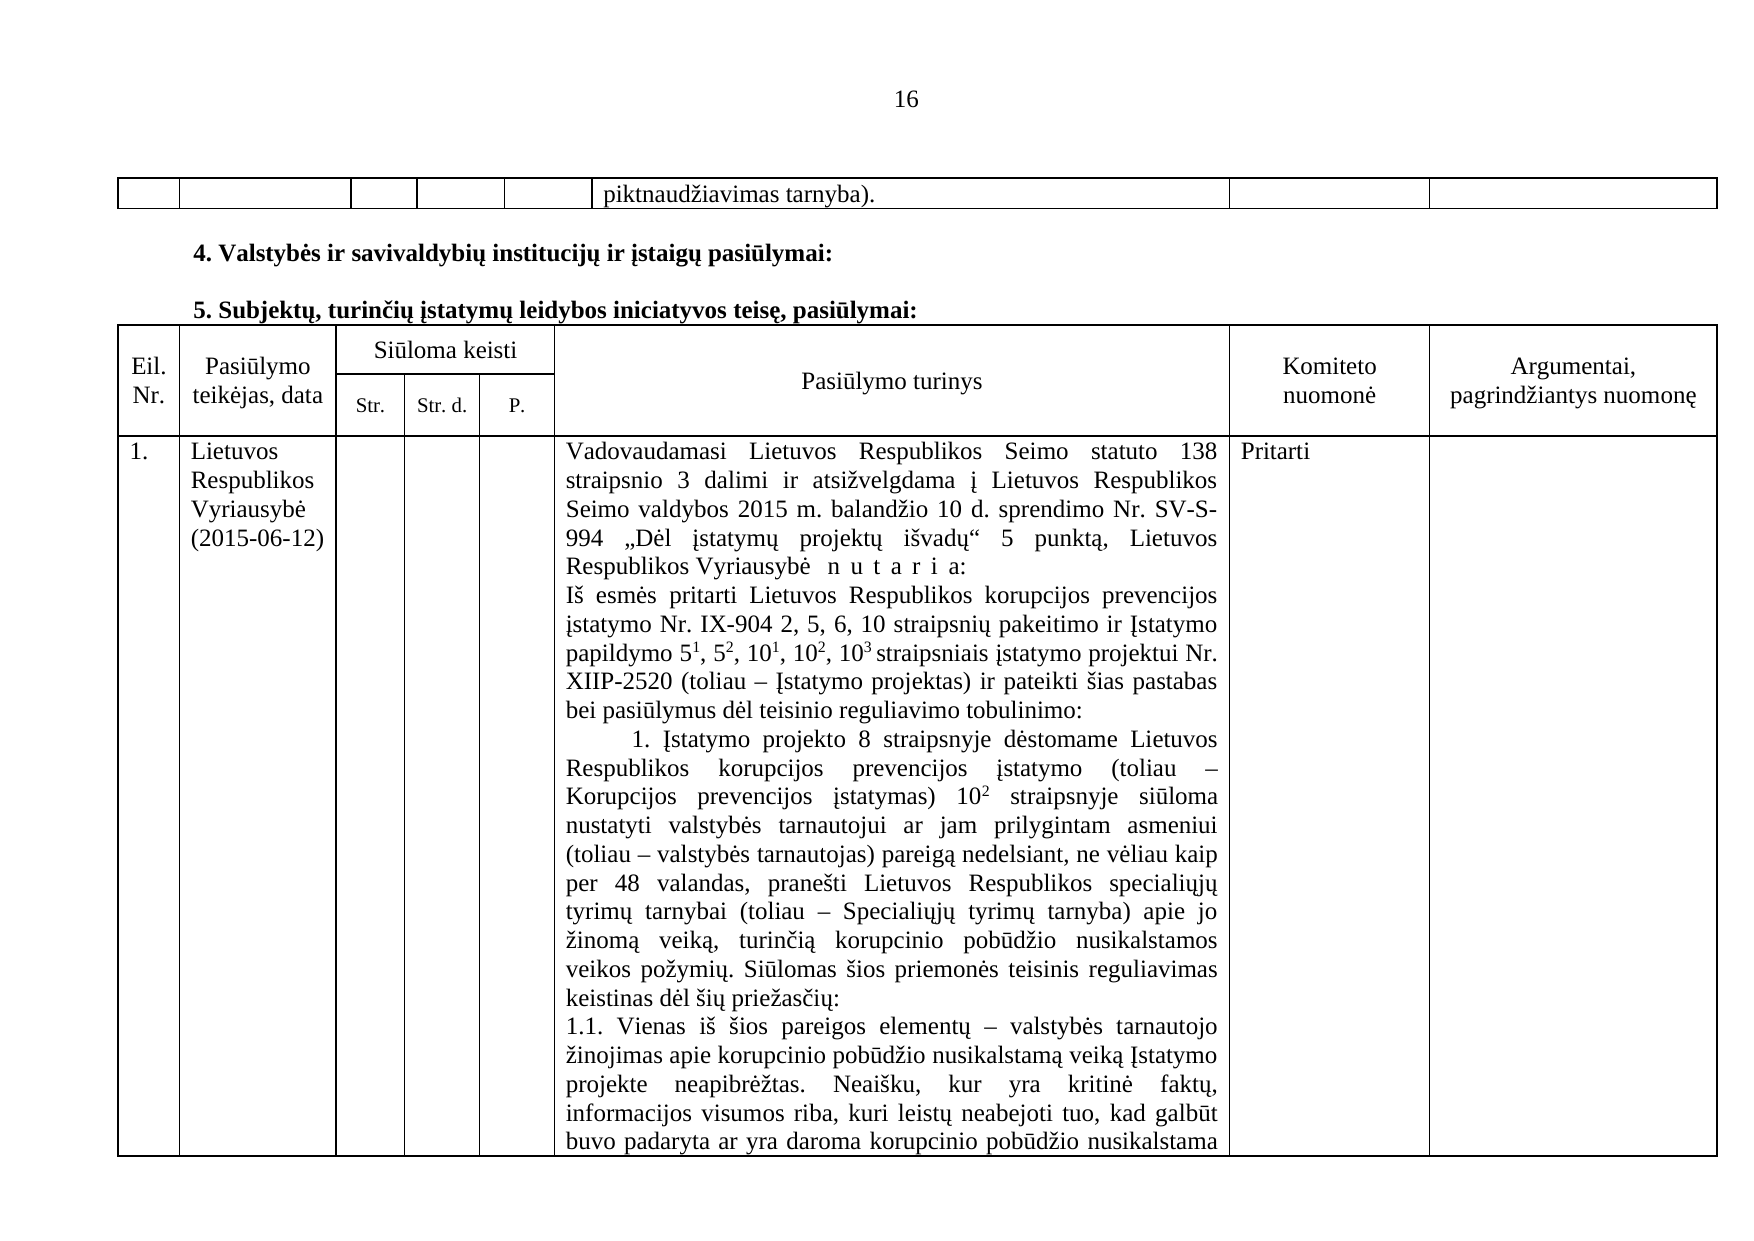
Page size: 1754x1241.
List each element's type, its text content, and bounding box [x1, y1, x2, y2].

table_cell [1430, 179, 1716, 207]
table_header Siūloma keisti [337, 326, 554, 373]
table_cell [1230, 179, 1429, 207]
table_cell [505, 179, 591, 207]
table_cell [352, 179, 416, 207]
table_cell [480, 437, 554, 1155]
table_cell Lietuvos Respublikos Vyriausybė (2015-06-12) [180, 437, 335, 1155]
table_header Pasiūlymo teikėjas, data [180, 326, 335, 435]
table_cell 1. [119, 437, 179, 1155]
table_cell [405, 437, 479, 1155]
table_cell P. [480, 375, 554, 435]
table_cell [337, 437, 404, 1155]
table_cell Str. d. [405, 375, 479, 435]
table_cell piktnaudžiavimas tarnyba). [593, 179, 1229, 207]
table_cell Vadovaudamasi Lietuvos Respublikos Seimo statuto 138 straipsnio 3 dalimi ir atsižvelgdama į Lietuvos Respublikos Seimo valdybos 2015 m. balandžio 10 d. sprendimo Nr. SV-S-994 „Dėl įstatymų projektų išvadų“ 5 punktą, Lietuvos Respublikos Vyriausybė nutaria: Iš esmės pritarti Lietuvos Respublikos korupcijos prevencijos įstatymo Nr. IX-904 2, 5, 6, 10 straipsnių pakeitimo ir Įstatymo papildymo 51, 52, 101, 102, 103 straipsniais įstatymo projektui Nr. XIIP-2520 (toliau – Įstatymo projektas) ir pateikti šias pastabas bei pasiūlymus dėl teisinio reguliavimo tobulinimo: 1. Įstatymo projekto 8 straipsnyje dėstomame Lietuvos Respublikos korupcijos prevencijos įstatymo (toliau – Korupcijos prevencijos įstatymas) 102 straipsnyje siūloma nustatyti valstybės tarnautojui ar jam prilygintam asmeniui (toliau – valstybės tarnautojas) pareigą nedelsiant, ne vėliau kaip per 48 valandas, pranešti Lietuvos Respublikos specialiųjų tyrimų tarnybai (toliau – Specialiųjų tyrimų tarnyba) apie jo žinomą veiką, turinčią korupcinio pobūdžio nusikalstamos veikos požymių. Siūlomas šios priemonės teisinis reguliavimas keistinas dėl šių priežasčių: 1.1. Vienas iš šios pareigos elementų – valstybės tarnautojo žinojimas apie korupcinio pobūdžio nusikalstamą veiką Įstatymo projekte neapibrėžtas. Neaišku, kur yra kritinė faktų, informacijos visumos riba, kuri leistų neabejoti tuo, kad galbūt buvo padaryta ar yra daroma korupcinio pobūdžio nusikalstama [555, 437, 1229, 1155]
table_header Komiteto nuomonė [1230, 326, 1429, 435]
table_cell [1430, 437, 1716, 1155]
table_cell [119, 179, 179, 207]
table_cell Str. [337, 375, 404, 435]
table_cell Pritarti [1230, 437, 1429, 1155]
table_header Eil. Nr. [119, 326, 179, 435]
text 5. Subjektų, turinčių įstatymų leidybos iniciatyvos teisę, pasiūlymai: [118, 295, 1694, 324]
table_header Argumentai, pagrindžiantys nuomonę [1430, 326, 1716, 435]
table_header Pasiūlymo turinys [555, 326, 1229, 435]
table_cell [180, 179, 350, 207]
table_cell [418, 179, 504, 207]
text 4. Valstybės ir savivaldybių institucijų ir įstaigų pasiūlymai: [118, 238, 1694, 267]
